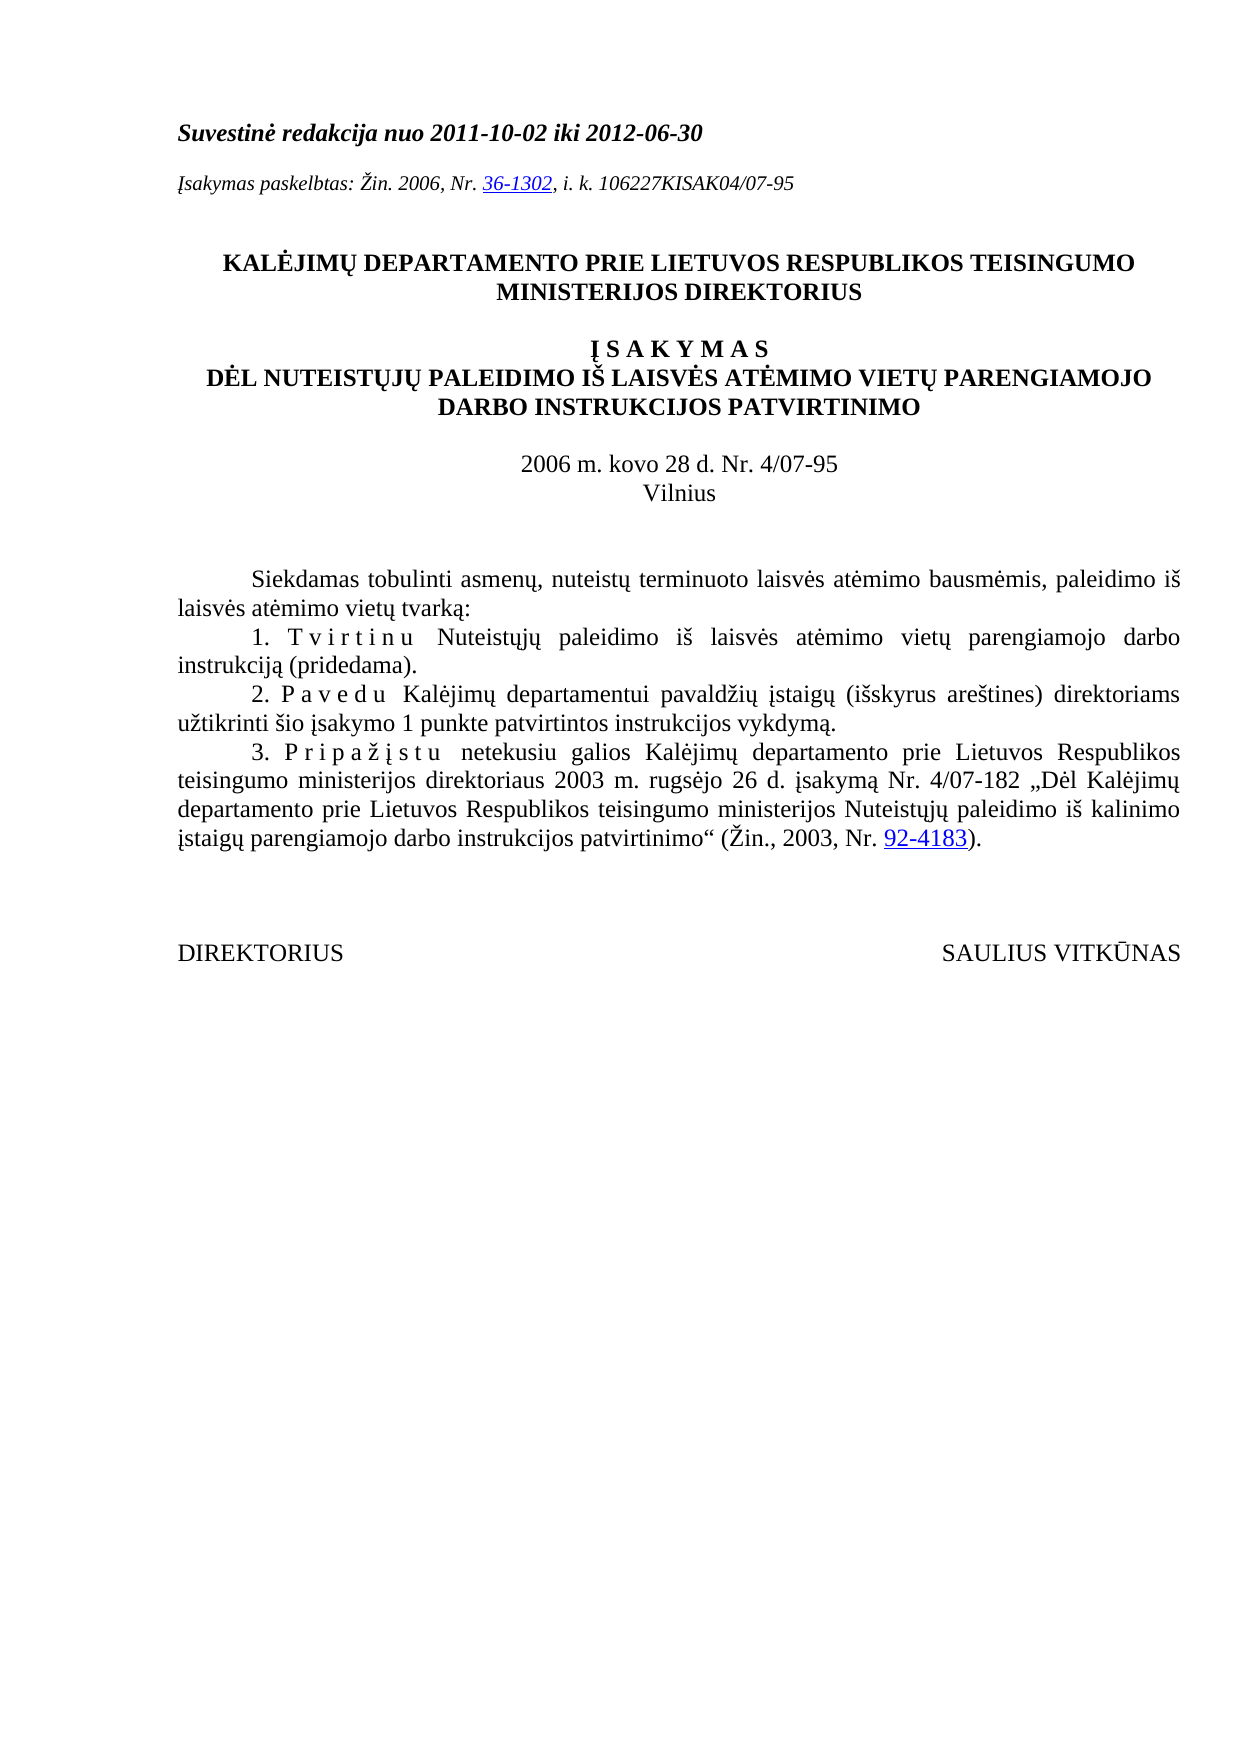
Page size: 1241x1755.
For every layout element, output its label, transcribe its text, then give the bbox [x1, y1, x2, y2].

text Vilnius [177, 478, 1181, 507]
text KALĖJIMŲ DEPARTAMENTO PRIE LIETUVOS RESPUBLIKOS TEISINGUMO MINISTERIJOS DIREKTORIUS [177, 248, 1181, 305]
text Siekdamas tobulinti asmenų, nuteistų terminuoto laisvės atėmimo bausmėmis, paleidimo iš laisvės atėmimo vietų tvarką: [177, 564, 1181, 622]
text Į S A K Y M A S [177, 334, 1181, 363]
text 3. Pripažįstu netekusiu galios Kalėjimų departamento prie Lietuvos Respublikos teisingumo ministerijos direktoriaus 2003 m. rugsėjo 26 d. įsakymą Nr. 4/07-182 „Dėl Kalėjimų departamento prie Lietuvos Respublikos teisingumo ministerijos Nuteistųjų paleidimo iš kalinimo įstaigų parengiamojo darbo instrukcijos patvirtinimo“ (Žin., 2003, Nr. 92-4183). [177, 737, 1181, 852]
text 2006 m. kovo 28 d. Nr. 4/07-95 [177, 449, 1181, 478]
text 1. Tvirtinu Nuteistųjų paleidimo iš laisvės atėmimo vietų parengiamojo darbo instrukciją (pridedama). [177, 622, 1181, 679]
text Įsakymas paskelbtas: Žin. 2006, Nr. 36-1302, i. k. 106227KISAK04/07-95 [177, 171, 1181, 195]
text Suvestinė redakcija nuo 2011-10-02 iki 2012-06-30 [177, 118, 1181, 147]
text DĖL NUTEISTŲJŲ PALEIDIMO IŠ LAISVĖS ATĖMIMO VIETŲ PARENGIAMOJO DARBO INSTRUKCIJOS PATVIRTINIMO [177, 363, 1181, 420]
text DIREKTORIUS SAULIUS VITKŪNAS [177, 938, 1181, 967]
text 2. Pavedu Kalėjimų departamentui pavaldžių įstaigų (išskyrus areštines) direktoriams užtikrinti šio įsakymo 1 punkte patvirtintos instrukcijos vykdymą. [177, 679, 1181, 737]
